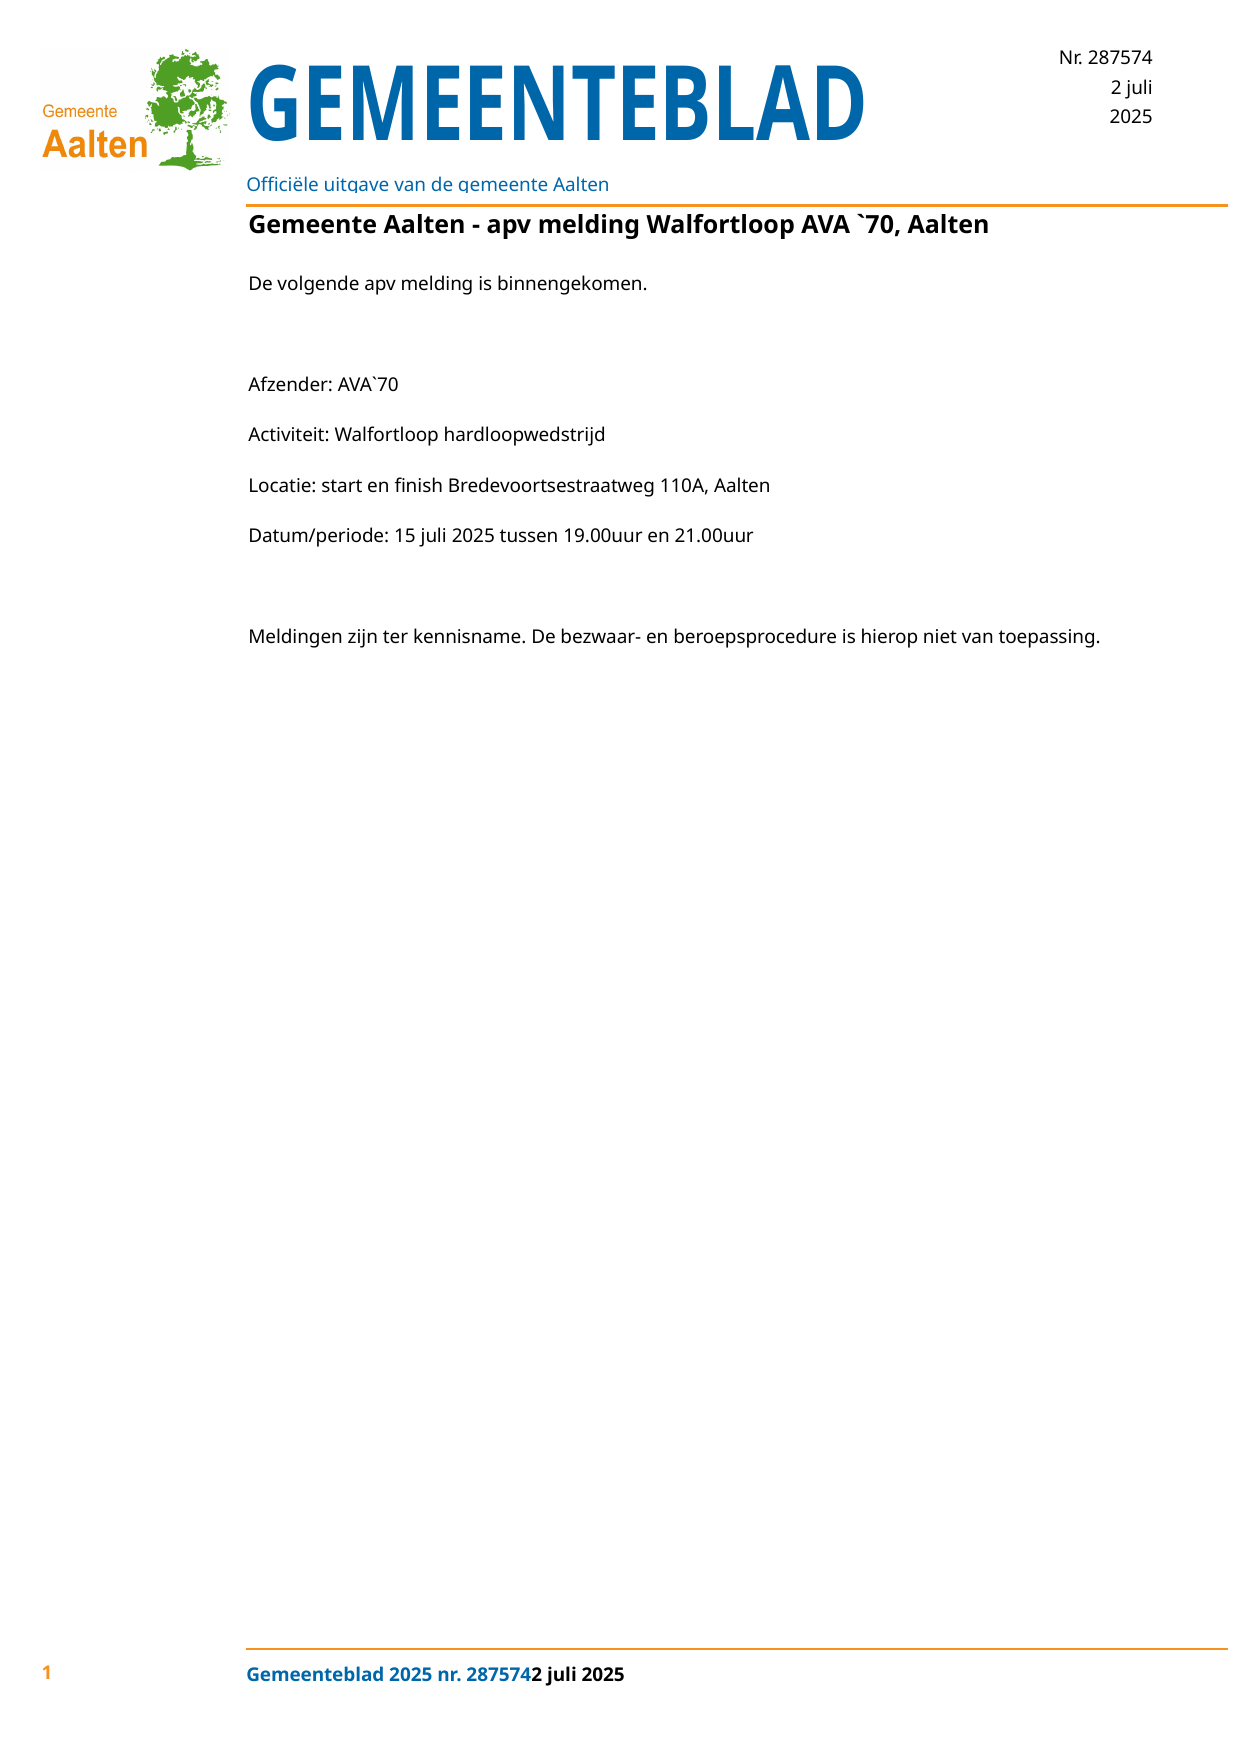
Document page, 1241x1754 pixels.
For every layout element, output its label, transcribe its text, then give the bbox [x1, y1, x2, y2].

text Activiteit: Walfortloop hardloopwedstrijd [248, 422, 1152, 447]
text Gemeente Aalten - apv melding Walfortloop AVA `70, Aalten [248, 207, 1152, 241]
text De volgende apv melding is binnengekomen. [248, 270, 1152, 296]
text Datum/periode: 15 juli 2025 tussen 19.00uur en 21.00uur [248, 522, 1152, 548]
picture [41, 47, 231, 172]
text Meldingen zijn ter kennisname. De bezwaar- en beroepsprocedure is hierop niet van toepassing. [248, 623, 1152, 649]
text Locatie: start en finish Bredevoortsestraatweg 110A, Aalten [248, 472, 1152, 498]
text Afzender: AVA`70 [248, 371, 1152, 397]
